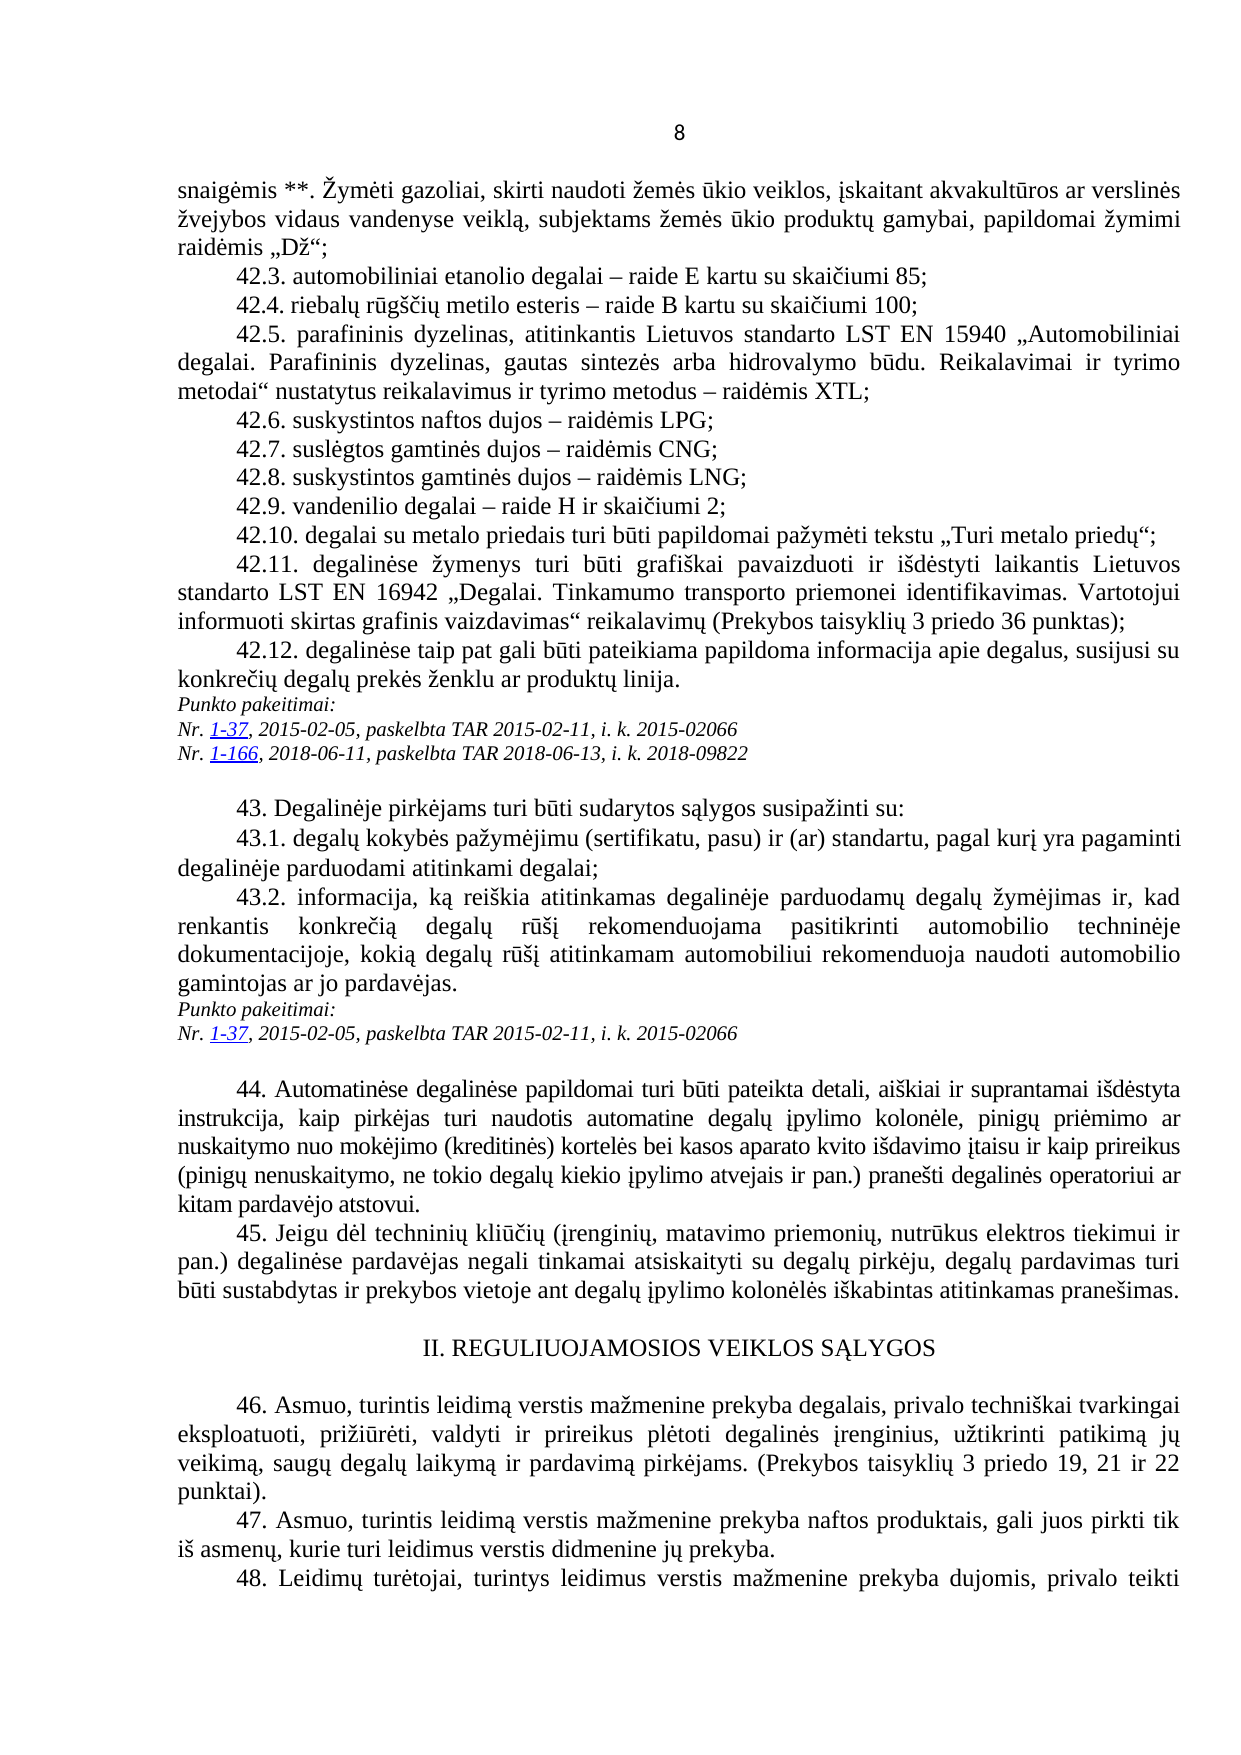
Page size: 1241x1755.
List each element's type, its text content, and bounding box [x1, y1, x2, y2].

text II. REGULIUOJAMOSIOS VEIKLOS SĄLYGOS [177, 1333, 1181, 1361]
text snaigėmis **. Žymėti gazoliai, skirti naudoti žemės ūkio veiklos, įskaitant akvakultūros ar verslinės žvejybos vidaus vandenyse veiklą, subjektams žemės ūkio produktų gamybai, papildomai žymimi raidėmis „Dž“; [177, 175, 1181, 261]
text Nr. 1-166, 2018-06-11, paskelbta TAR 2018-06-13, i. k. 2018-09822 [177, 741, 1181, 764]
text 45. Jeigu dėl techninių kliūčių (įrenginių, matavimo priemonių, nutrūkus elektros tiekimui ir pan.) degalinėse pardavėjas negali tinkamai atsiskaityti su degalų pirkėju, degalų pardavimas turi būti sustabdytas ir prekybos vietoje ant degalų įpylimo kolonėlės iškabintas atitinkamas pranešimas. [177, 1218, 1181, 1304]
text 42.8. suskystintos gamtinės dujos – raidėmis LNG; [177, 462, 1181, 491]
text 46. Asmuo, turintis leidimą verstis mažmenine prekyba degalais, privalo techniškai tvarkingai eksploatuoti, prižiūrėti, valdyti ir prireikus plėtoti degalinės įrenginius, užtikrinti patikimą jų veikimą, saugų degalų laikymą ir pardavimą pirkėjams. (Prekybos taisyklių 3 priedo 19, 21 ir 22 punktai). [177, 1390, 1181, 1505]
text 42.9. vandenilio degalai – raide H ir skaičiumi 2; [177, 491, 1181, 520]
text 42.5. parafininis dyzelinas, atitinkantis Lietuvos standarto LST EN 15940 „Automobiliniai degalai. Parafininis dyzelinas, gautas sintezės arba hidrovalymo būdu. Reikalavimai ir tyrimo metodai“ nustatytus reikalavimus ir tyrimo metodus – raidėmis XTL; [177, 319, 1181, 405]
text 43.2. informacija, ką reiškia atitinkamas degalinėje parduodamų degalų žymėjimas ir, kad renkantis konkrečią degalų rūšį rekomenduojama pasitikrinti automobilio techninėje dokumentacijoje, kokią degalų rūšį atitinkamam automobiliui rekomenduoja naudoti automobilio gamintojas ar jo pardavėjas. [177, 882, 1181, 997]
text 44. Automatinėse degalinėse papildomai turi būti pateikta detali, aiškiai ir suprantamai išdėstyta instrukcija, kaip pirkėjas turi naudotis automatine degalų įpylimo kolonėle, pinigų priėmimo ar nuskaitymo nuo mokėjimo (kreditinės) kortelės bei kasos aparato kvito išdavimo įtaisu ir kaip prireikus (pinigų nenuskaitymo, ne tokio degalų kiekio įpylimo atvejais ir pan.) pranešti degalinės operatoriui ar kitam pardavėjo atstovui. [177, 1074, 1181, 1218]
text 48. Leidimų turėtojai, turintys leidimus verstis mažmenine prekyba dujomis, privalo teikti [177, 1563, 1181, 1591]
text Punkto pakeitimai: [177, 997, 1181, 1021]
text 42.3. automobiliniai etanolio degalai – raide E kartu su skaičiumi 85; [177, 261, 1181, 290]
text 42.10. degalai su metalo priedais turi būti papildomai pažymėti tekstu „Turi metalo priedų“; [177, 520, 1181, 549]
text 43. Degalinėje pirkėjams turi būti sudarytos sąlygos susipažinti su: [177, 793, 1181, 822]
text Nr. 1-37, 2015-02-05, paskelbta TAR 2015-02-11, i. k. 2015-02066 [177, 716, 1181, 741]
text 42.12. degalinėse taip pat gali būti pateikiama papildoma informacija apie degalus, susijusi su konkrečių degalų prekės ženklu ar produktų linija. [177, 635, 1181, 692]
text 47. Asmuo, turintis leidimą verstis mažmenine prekyba naftos produktais, gali juos pirkti tik iš asmenų, kurie turi leidimus verstis didmenine jų prekyba. [177, 1505, 1181, 1563]
text Punkto pakeitimai: [177, 692, 1181, 716]
text 43.1. degalų kokybės pažymėjimu (sertifikatu, pasu) ir (ar) standartu, pagal kurį yra pagaminti degalinėje parduodami atitinkami degalai; [177, 822, 1181, 882]
text 42.7. suslėgtos gamtinės dujos – raidėmis CNG; [177, 434, 1181, 462]
text 42.11. degalinėse žymenys turi būti grafiškai pavaizduoti ir išdėstyti laikantis Lietuvos standarto LST EN 16942 „Degalai. Tinkamumo transporto priemonei identifikavimas. Vartotojui informuoti skirtas grafinis vaizdavimas“ reikalavimų (Prekybos taisyklių 3 priedo 36 punktas); [177, 549, 1181, 635]
text Nr. 1-37, 2015-02-05, paskelbta TAR 2015-02-11, i. k. 2015-02066 [177, 1021, 1181, 1045]
text 42.6. suskystintos naftos dujos – raidėmis LPG; [177, 405, 1181, 434]
text 42.4. riebalų rūgščių metilo esteris – raide B kartu su skaičiumi 100; [177, 290, 1181, 319]
